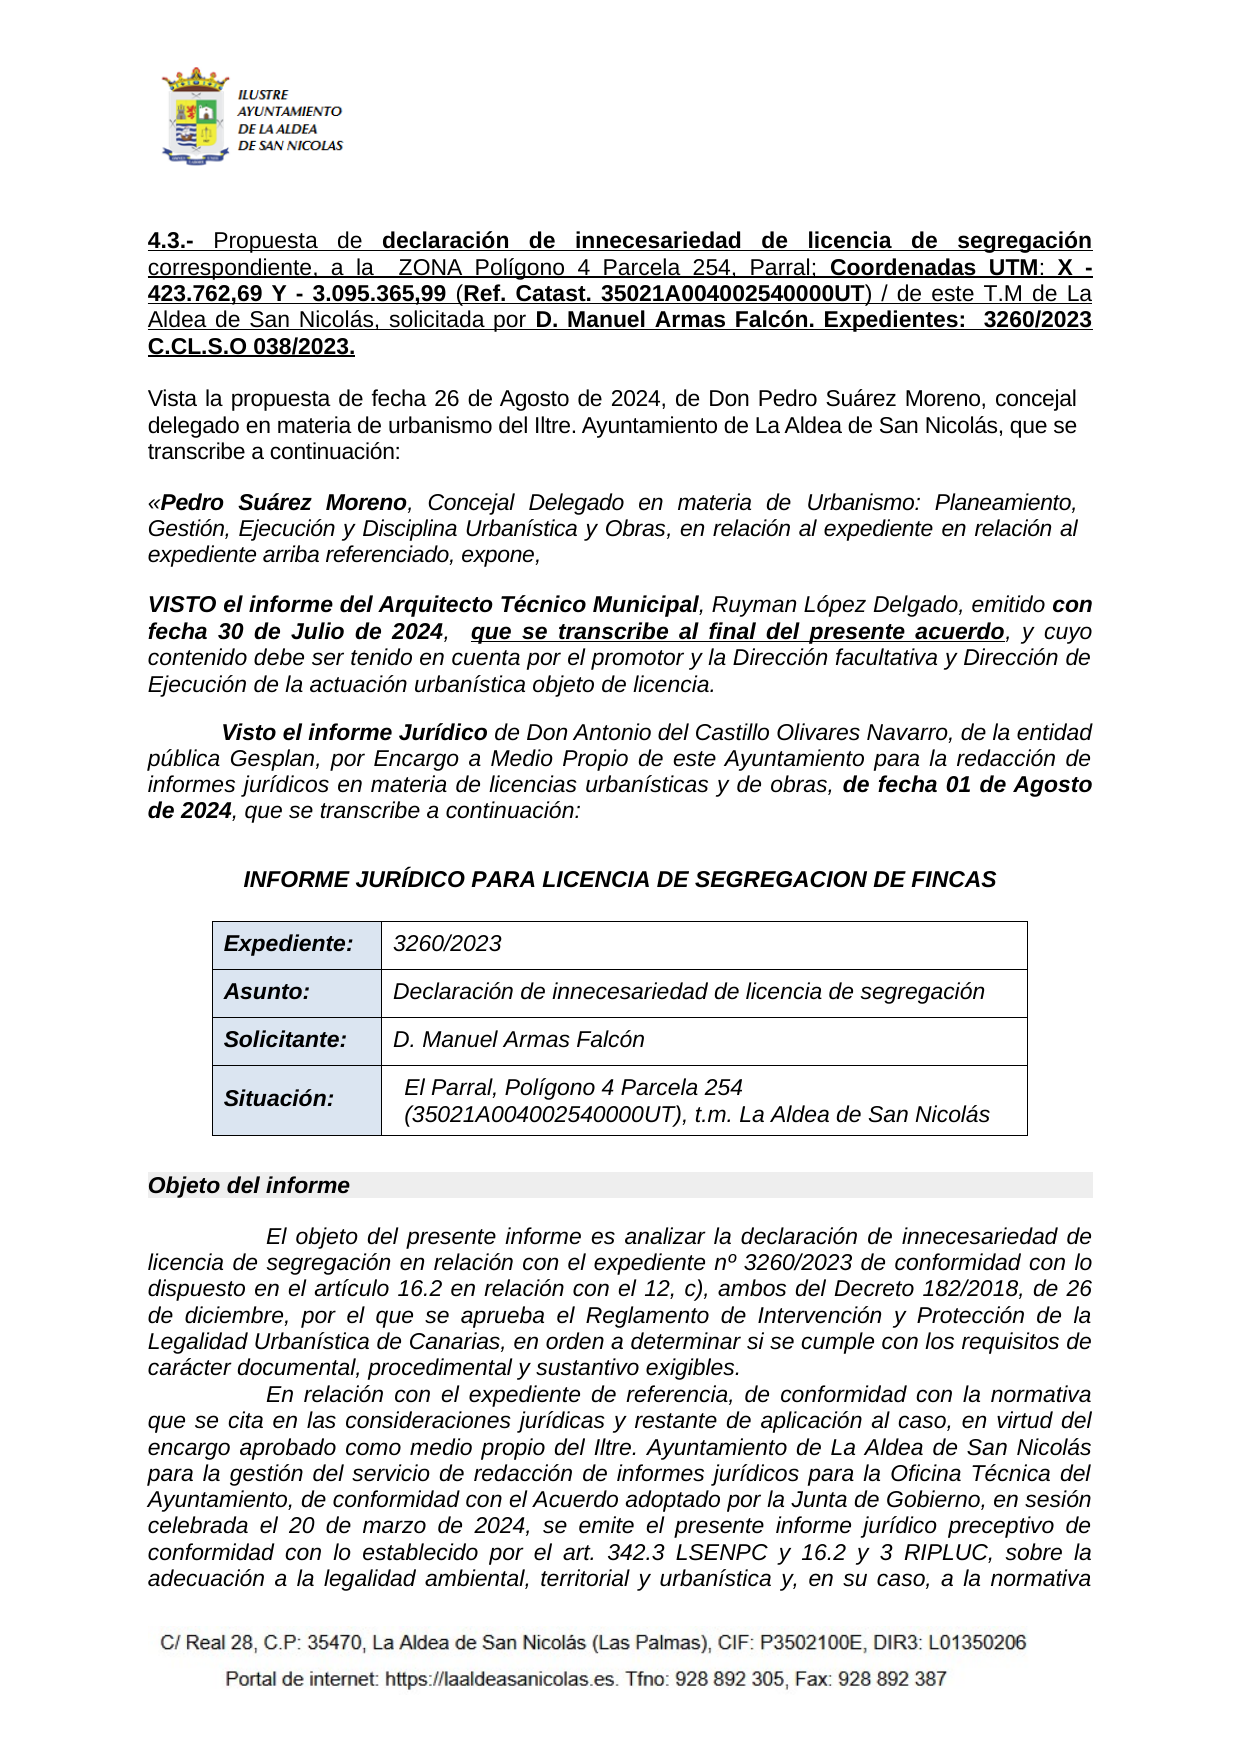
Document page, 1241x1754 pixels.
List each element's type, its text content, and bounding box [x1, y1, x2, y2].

text Vista la propuesta de fecha 26 de Agosto de 2024, de Don Pedro Suárez Moreno, concejal delegado en materia de urbanismo del Iltre. Ayuntamiento de La Aldea de San Nicolás, que se transcribe a continuación: [148, 385, 1078, 464]
table_cell Situación: [213, 1066, 381, 1135]
table_cell Solicitante: [213, 1018, 381, 1065]
subtitle Objeto del informe [148, 1172, 1093, 1198]
table_cell D. Manuel Armas Falcón [382, 1018, 1027, 1065]
text 4.3.- Propuesta de declaración de innecesariedad de licencia de segregación [148, 227, 1093, 250]
text Visto el informe Jurídico de Don Antonio del Castillo Olivares Navarro, de la entidad pública Gesplan, por Encargo a Medio Propio de este Ayuntamiento para la redacción de informes jurídicos en materia de licencias urbanísticas y de obras, de fecha 01 de Agosto de 2024, que se transcribe a continuación: [148, 718, 1093, 824]
text INFORME JURÍDICO PARA LICENCIA DE SEGREGACION DE FINCAS [148, 866, 1093, 892]
text correspondiente, a la ZONA Polígono 4 Parcela 254, Parral; Coordenadas UTM: X [148, 251, 1093, 276]
table_cell [1017, 1066, 1027, 1135]
text En relación con el expediente de referencia, de conformidad con la normativa que se cita en las consideraciones jurídicas y restante de aplicación al caso, en virtud del encargo aprobado como medio propio del Iltre. Ayuntamiento de La Aldea de San Nicolás para la gestión del servicio de redacción de informes jurídicos para la Oficina Técnica del Ayuntamiento, de conformidad con el Acuerdo adoptado por la Junta de Gobierno, en sesión celebrada el 20 de marzo de 2024, se emite el presente informe jurídico preceptivo de conformidad con lo establecido por el art. 342.3 LSENPC y 16.2 y 3 RIPLUC, sobre la adecuación a la legalidad ambiental, territorial y urbanística y, en su caso, a la normativa [148, 1381, 1093, 1592]
table_header El Parral, Polígono 4 Parcela 254 (35021A004002540000UT), t.m. La Aldea de San Nicolás [393, 1066, 1017, 1135]
text C.CL.S.O 038/2023. [148, 330, 1093, 359]
text «Pedro Suárez Moreno, Concejal Delegado en materia de Urbanismo: Planeamiento, Gestión, Ejecución y Disciplina Urbanística y Obras, en relación al expediente en relación al expediente arriba referenciado, expone, [148, 488, 1078, 567]
table_cell [382, 1066, 393, 1135]
text - 423.762,69 Y - 3.095.365,99 (Ref. Catast. 35021A004002540000UT) / de este T.M de La Aldea de San Nicolás, solicitada por D. Manuel Armas Falcón. Expedientes: 3260/2023 [148, 278, 1093, 329]
table_cell Asunto: [213, 970, 381, 1017]
text VISTO el informe del Arquitecto Técnico Municipal, Ruyman López Delgado, emitido con fecha 30 de Julio de 2024, que se transcribe al final del presente acuerdo, y cuyo contenido debe ser tenido en cuenta por el promotor y la Dirección facultativa y Dirección de Ejecución de la actuación urbanística objeto de licencia. [148, 591, 1093, 697]
table_header 3260/2023 [382, 922, 1027, 969]
picture [148, 1626, 1034, 1695]
text El objeto del presente informe es analizar la declaración de innecesariedad de licencia de segregación en relación con el expediente nº 3260/2023 de conformidad con lo dispuesto en el artículo 16.2 en relación con el 12, c), ambos del Decreto 182/2018, de 26 de diciembre, por el que se aprueba el Reglamento de Intervención y Protección de la Legalidad Urbanística de Canarias, en orden a determinar si se cumple con los requisitos de carácter documental, procedimental y sustantivo exigibles. [148, 1223, 1093, 1381]
table_cell Declaración de innecesariedad de licencia de segregación [382, 970, 1027, 1017]
picture [148, 59, 359, 173]
table_header Expediente: [213, 922, 381, 969]
